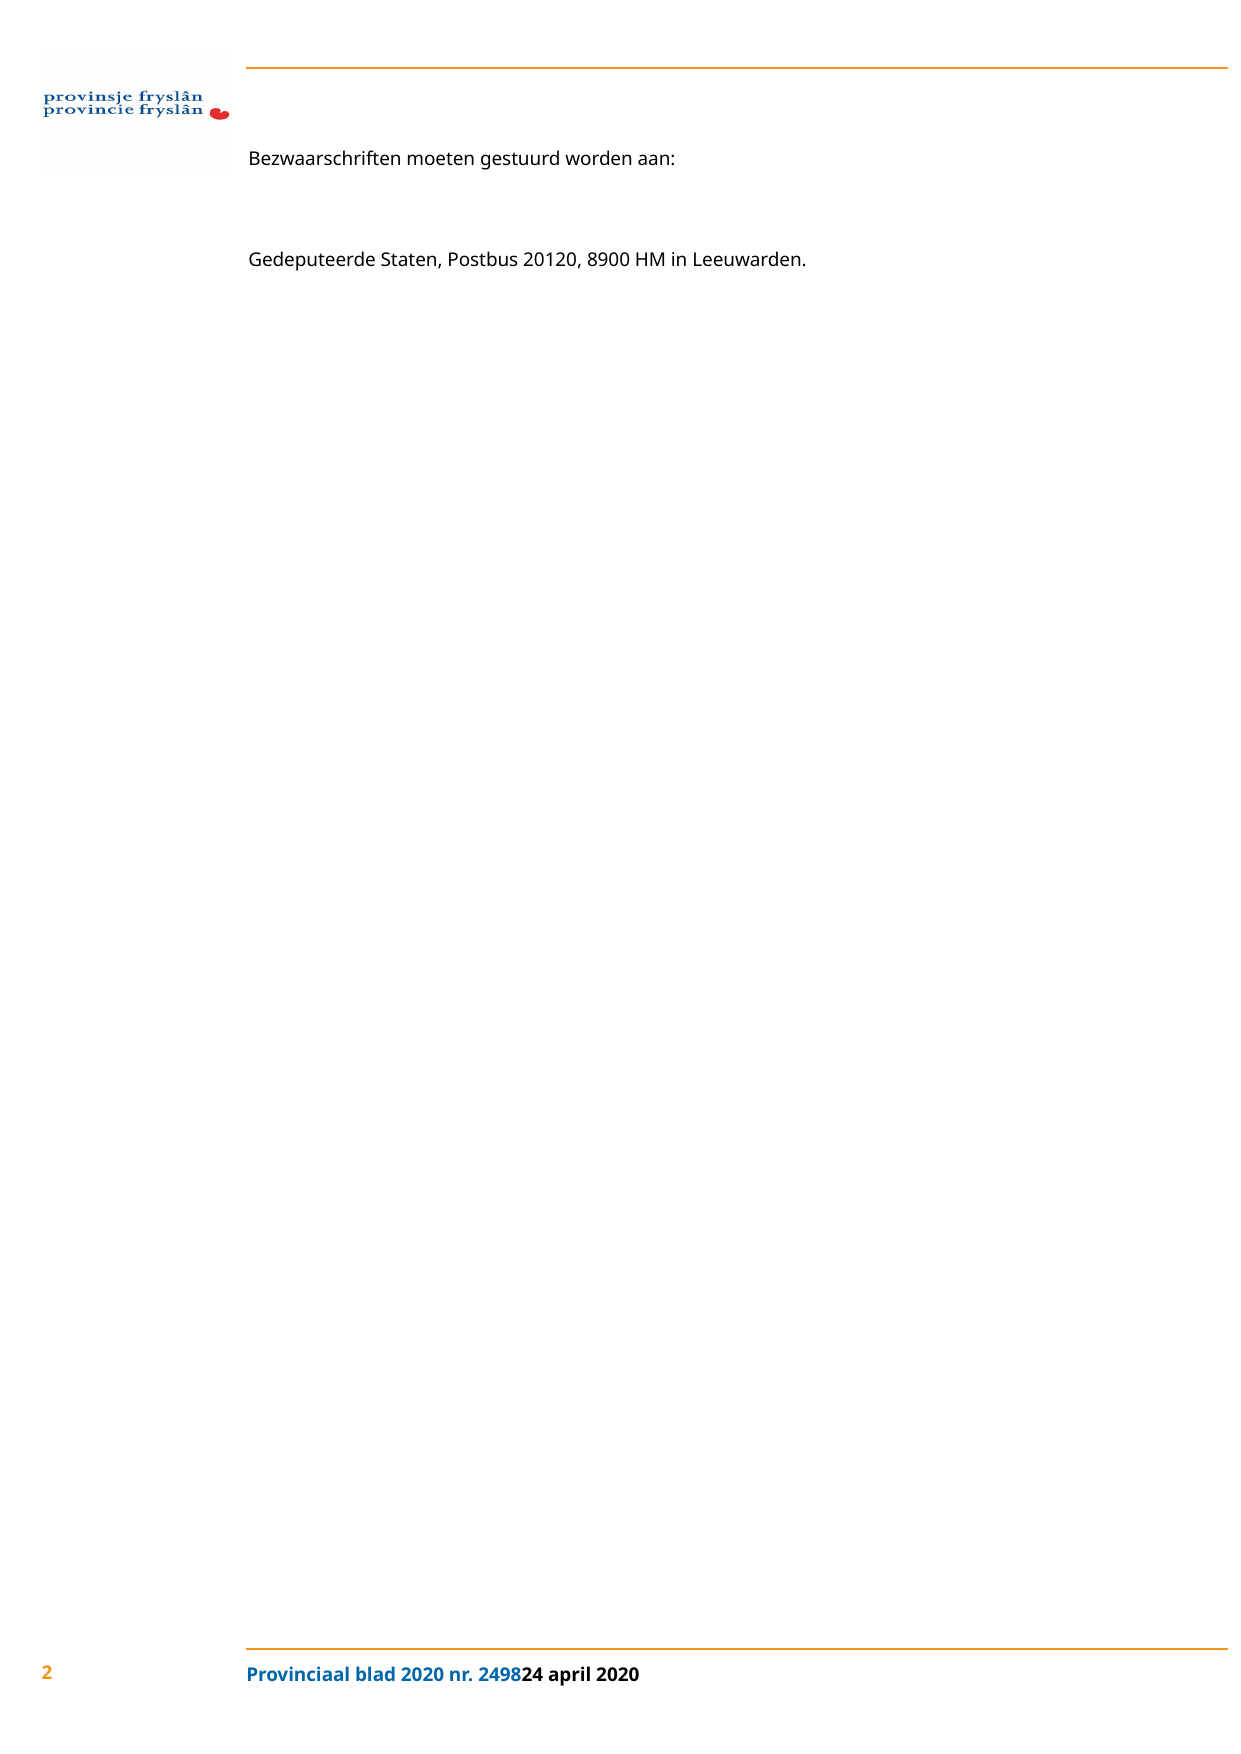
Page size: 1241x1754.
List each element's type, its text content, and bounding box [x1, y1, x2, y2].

picture [41, 47, 231, 172]
text Gedeputeerde Staten, Postbus 20120, 8900 HM in Leeuwarden. [248, 246, 1152, 272]
text Bezwaarschriften moeten gestuurd worden aan: [248, 145, 1152, 171]
